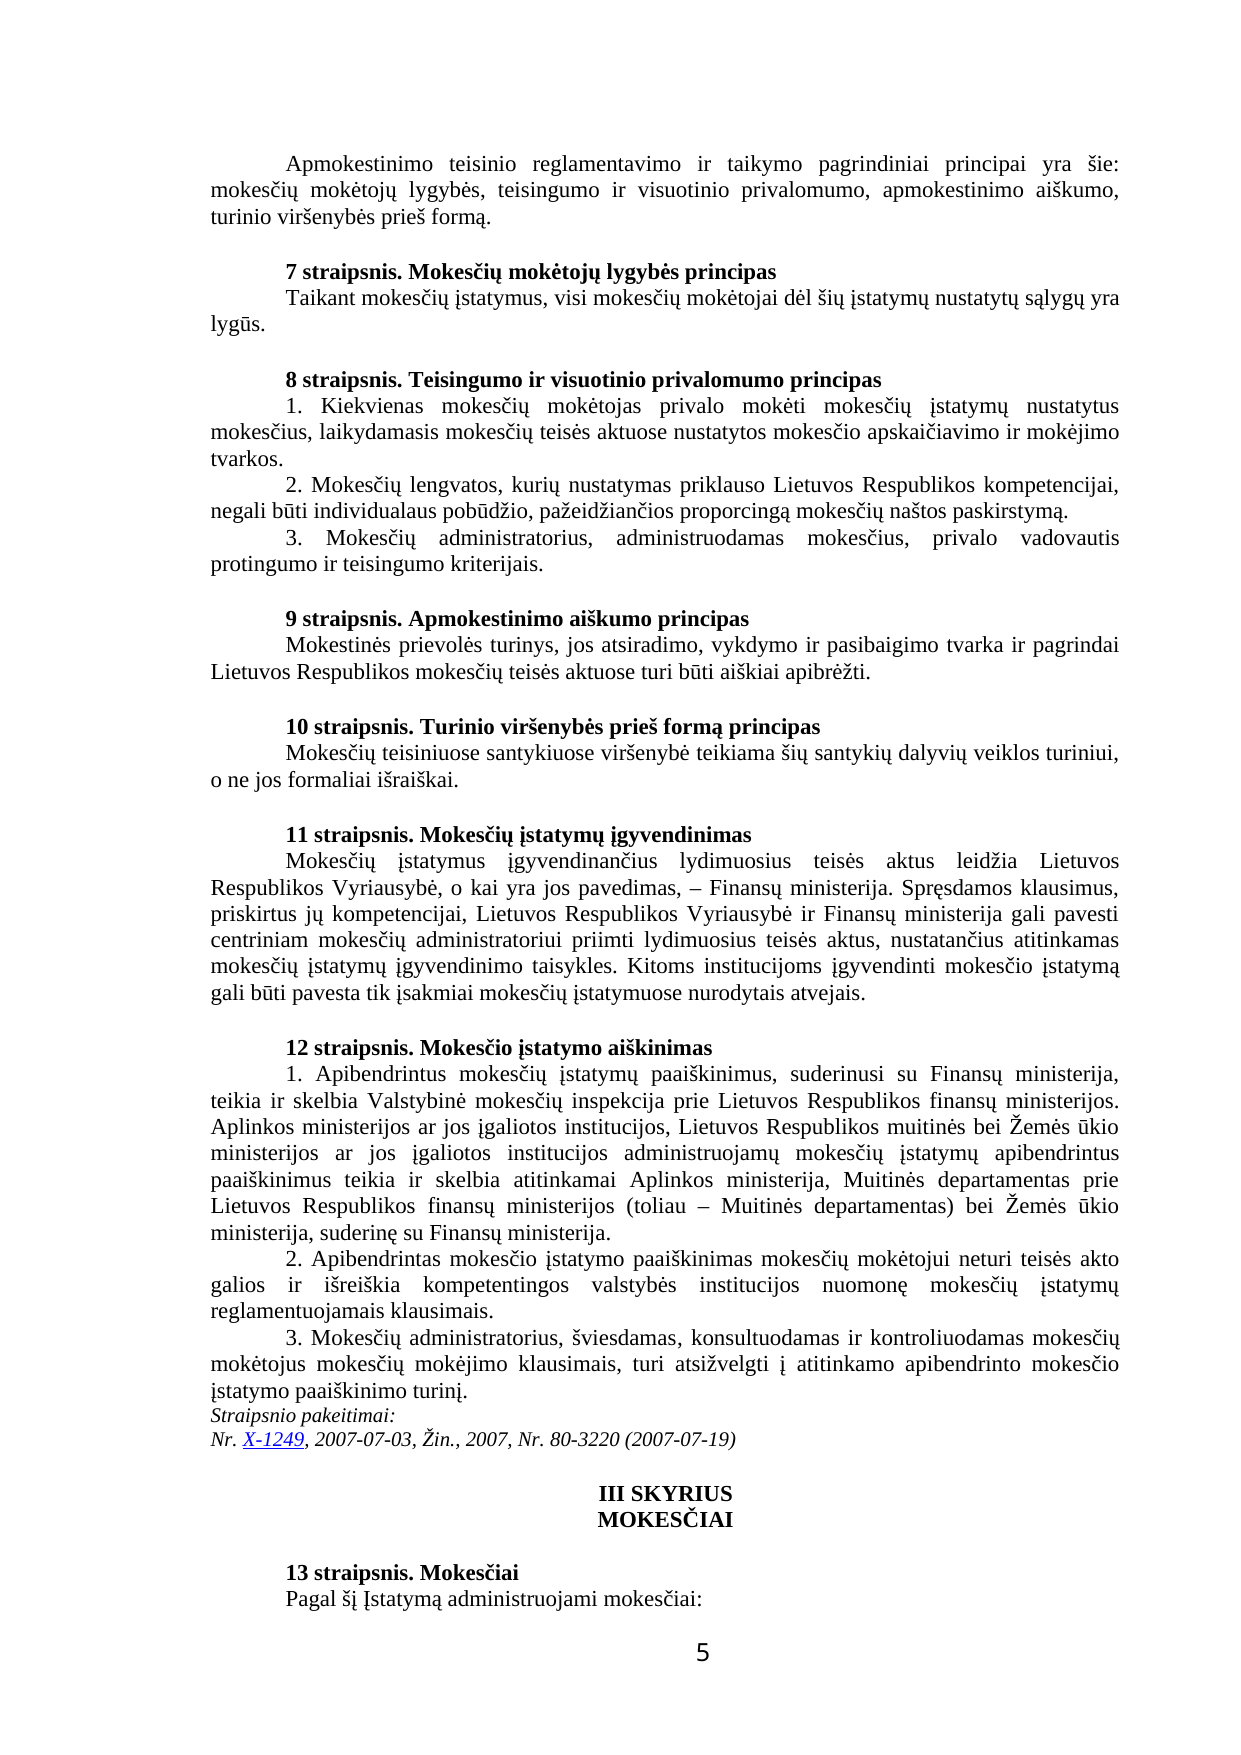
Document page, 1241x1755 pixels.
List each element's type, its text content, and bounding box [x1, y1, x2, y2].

text 9 straipsnis. Apmokestinimo aiškumo principas [210, 605, 1120, 632]
text Pagal šį Įstatymą administruojami mokesčiai: [210, 1585, 1120, 1612]
text 3. Mokesčių administratorius, šviesdamas, konsultuodamas ir kontroliuodamas mokesčių mokėtojus mokesčių mokėjimo klausimais, turi atsižvelgti į atitinkamo apibendrinto mokesčio įstatymo paaiškinimo turinį. [210, 1324, 1120, 1403]
text 7 straipsnis. Mokesčių mokėtojų lygybės principas [210, 258, 1120, 284]
text Mokestinės prievolės turinys, jos atsiradimo, vykdymo ir pasibaigimo tvarka ir pagrindai Lietuvos Respublikos mokesčių teisės aktuose turi būti aiškiai apibrėžti. [210, 632, 1120, 684]
text Nr. X-1249, 2007-07-03, Žin., 2007, Nr. 80-3220 (2007-07-19) [210, 1427, 1120, 1451]
text 2. Mokesčių lengvatos, kurių nustatymas priklauso Lietuvos Respublikos kompetencijai, negali būti individualaus pobūdžio, pažeidžiančios proporcingą mokesčių naštos paskirstymą. [210, 471, 1120, 524]
text Taikant mokesčių įstatymus, visi mokesčių mokėtojai dėl šių įstatymų nustatytų sąlygų yra lygūs. [210, 284, 1120, 337]
text 1. Apibendrintus mokesčių įstatymų paaiškinimus, suderinusi su Finansų ministerija, teikia ir skelbia Valstybinė mokesčių inspekcija prie Lietuvos Respublikos finansų ministerijos. Aplinkos ministerijos ar jos įgaliotos institucijos, Lietuvos Respublikos muitinės bei Žemės ūkio ministerijos ar jos įgaliotos institucijos administruojamų mokesčių įstatymų apibendrintus paaiškinimus teikia ir skelbia atitinkamai Aplinkos ministerija, Muitinės departamentas prie Lietuvos Respublikos finansų ministerijos (toliau – Muitinės departamentas) bei Žemės ūkio ministerija, suderinę su Finansų ministerija. [210, 1060, 1120, 1245]
subtitle 10 straipsnis. Turinio viršenybės prieš formą principas [210, 713, 1120, 739]
text Apmokestinimo teisinio reglamentavimo ir taikymo pagrindiniai principai yra šie: mokesčių mokėtojų lygybės, teisingumo ir visuotinio privalomumo, apmokestinimo aiškumo, turinio viršenybės prieš formą. [210, 150, 1120, 229]
subtitle III SKYRIUS [210, 1480, 1120, 1506]
text 2. Apibendrintas mokesčio įstatymo paaiškinimas mokesčių mokėtojui neturi teisės akto galios ir išreiškia kompetentingos valstybės institucijos nuomonę mokesčių įstatymų reglamentuojamais klausimais. [210, 1245, 1120, 1324]
text 12 straipsnis. Mokesčio įstatymo aiškinimas [210, 1034, 1120, 1060]
text 11 straipsnis. Mokesčių įstatymų įgyvendinimas [210, 821, 1120, 847]
subtitle MOKESČIAI [210, 1506, 1120, 1533]
text 3. Mokesčių administratorius, administruodamas mokesčius, privalo vadovautis protingumo ir teisingumo kriterijais. [210, 524, 1120, 576]
text 13 straipsnis. Mokesčiai [210, 1559, 1120, 1585]
text 1. Kiekvienas mokesčių mokėtojas privalo mokėti mokesčių įstatymų nustatytus mokesčius, laikydamasis mokesčių teisės aktuose nustatytos mokesčio apskaičiavimo ir mokėjimo tvarkos. [210, 392, 1120, 471]
text Mokesčių įstatymus įgyvendinančius lydimuosius teisės aktus leidžia Lietuvos Respublikos Vyriausybė, o kai yra jos pavedimas, – Finansų ministerija. Spręsdamos klausimus, priskirtus jų kompetencijai, Lietuvos Respublikos Vyriausybė ir Finansų ministerija gali pavesti centriniam mokesčių administratoriui priimti lydimuosius teisės aktus, nustatančius atitinkamas mokesčių įstatymų įgyvendinimo taisykles. Kitoms institucijoms įgyvendinti mokesčio įstatymą gali būti pavesta tik įsakmiai mokesčių įstatymuose nurodytais atvejais. [210, 847, 1120, 1005]
text Mokesčių teisiniuose santykiuose viršenybė teikiama šių santykių dalyvių veiklos turiniui, o ne jos formaliai išraiškai. [210, 739, 1120, 792]
text 8 straipsnis. Teisingumo ir visuotinio privalomumo principas [210, 366, 1120, 392]
text Straipsnio pakeitimai: [210, 1403, 1120, 1427]
